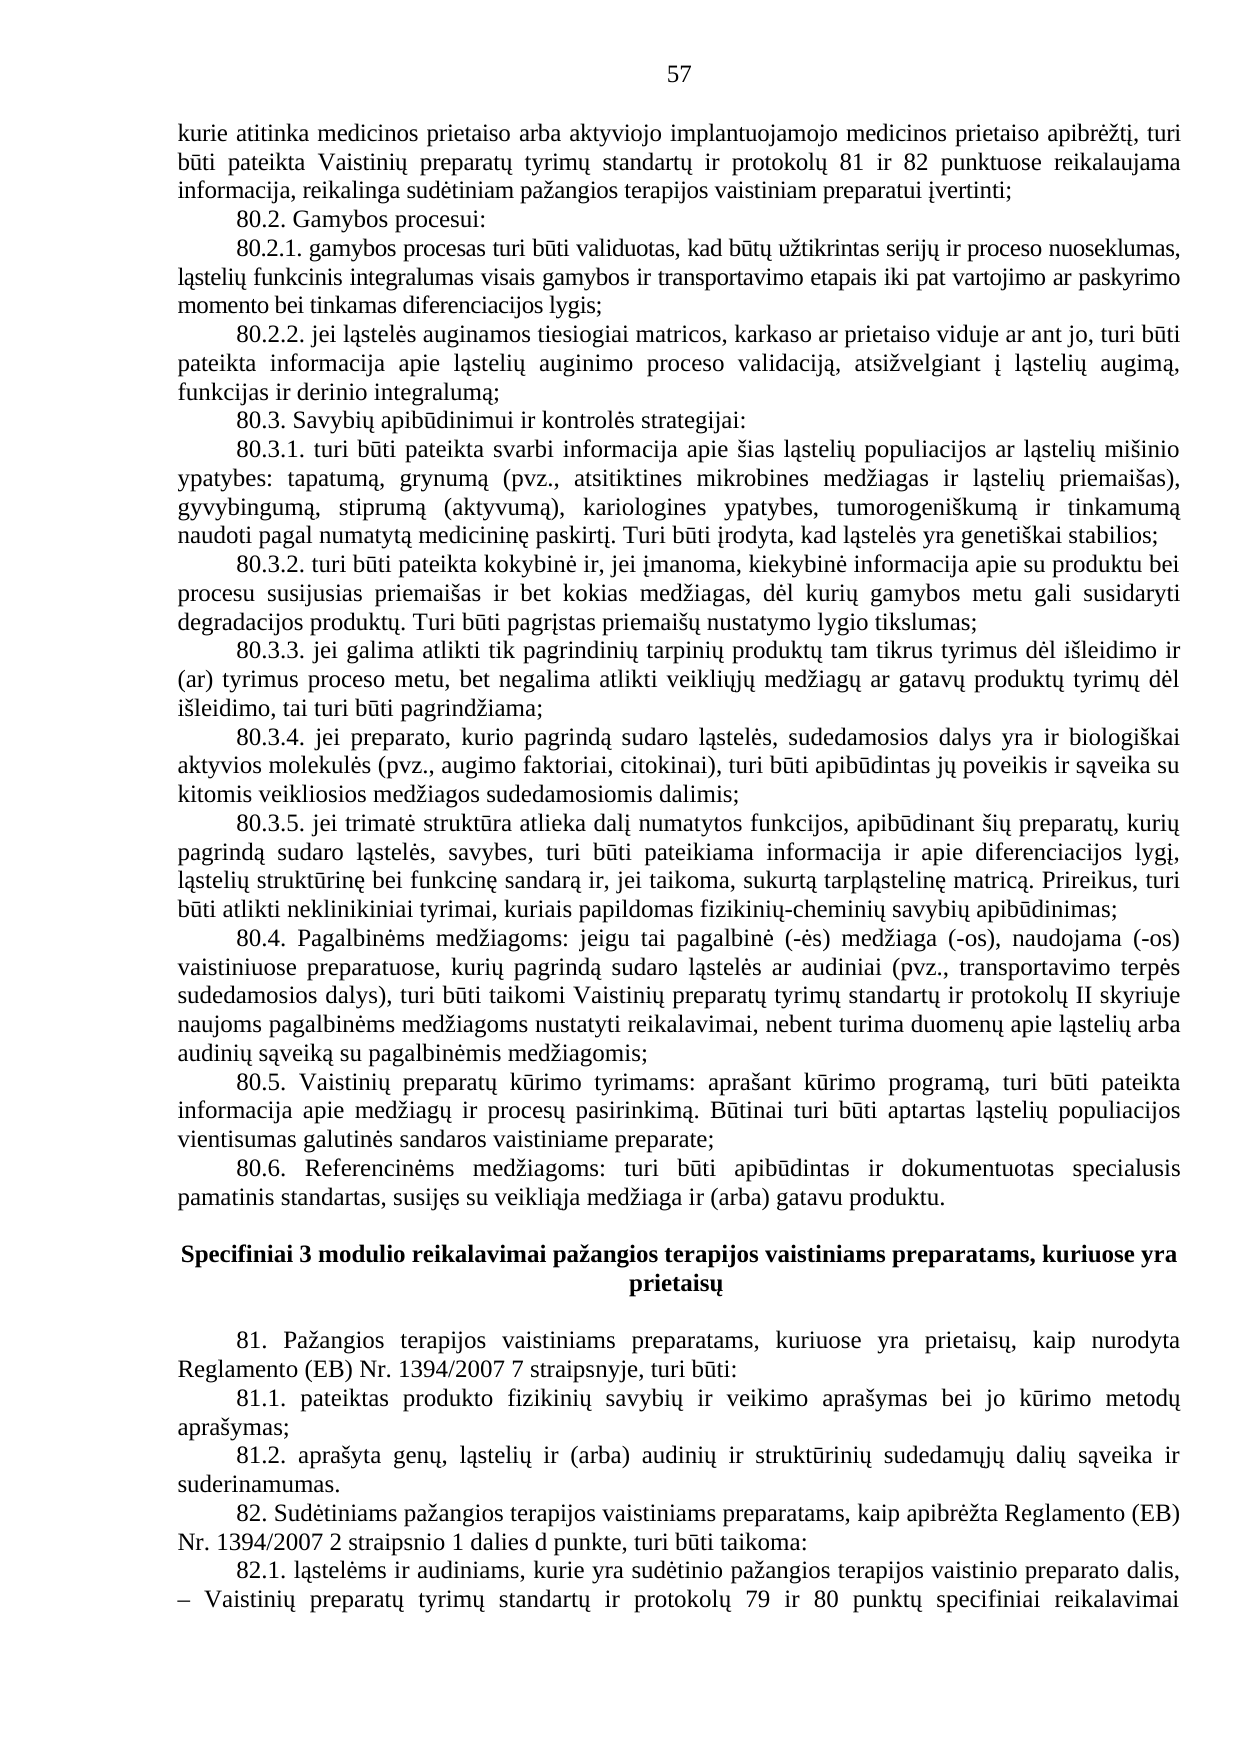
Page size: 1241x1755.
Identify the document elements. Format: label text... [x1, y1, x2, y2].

text 80.4. Pagalbinėms medžiagoms: jeigu tai pagalbinė (-ės) medžiaga (-os), naudojama (-os) vaistiniuose preparatuose, kurių pagrindą sudaro ląstelės ar audiniai (pvz., transportavimo terpės sudedamosios dalys), turi būti taikomi Vaistinių preparatų tyrimų standartų ir protokolų II skyriuje naujoms pagalbinėms medžiagoms nustatyti reikalavimai, nebent turima duomenų apie ląstelių arba audinių sąveiką su pagalbinėmis medžiagomis; [177, 923, 1181, 1067]
text 80.3.1. turi būti pateikta svarbi informacija apie šias ląstelių populiacijos ar ląstelių mišinio ypatybes: tapatumą, grynumą (pvz., atsitiktines mikrobines medžiagas ir ląstelių priemaišas), gyvybingumą, stiprumą (aktyvumą), kariologines ypatybes, tumorogeniškumą ir tinkamumą naudoti pagal numatytą medicininę paskirtį. Turi būti įrodyta, kad ląstelės yra genetiškai stabilios; [177, 434, 1181, 549]
text 81.1. pateiktas produkto fizikinių savybių ir veikimo aprašymas bei jo kūrimo metodų aprašymas; [177, 1383, 1181, 1441]
text kurie atitinka medicinos prietaiso arba aktyviojo implantuojamojo medicinos prietaiso apibrėžtį, turi būti pateikta Vaistinių preparatų tyrimų standartų ir protokolų 81 ir 82 punktuose reikalaujama informacija, reikalinga sudėtiniam pažangios terapijos vaistiniam preparatui įvertinti; [177, 118, 1181, 204]
text 80.6. Referencinėms medžiagoms: turi būti apibūdintas ir dokumentuotas specialusis pamatinis standartas, susijęs su veikliąja medžiaga ir (arba) gatavu produktu. [177, 1153, 1181, 1211]
text 80.2.1. gamybos procesas turi būti validuotas, kad būtų užtikrintas serijų ir proceso nuoseklumas, ląstelių funkcinis integralumas visais gamybos ir transportavimo etapais iki pat vartojimo ar paskyrimo momento bei tinkamas diferenciacijos lygis; [177, 233, 1181, 319]
text 81.2. aprašyta genų, ląstelių ir (arba) audinių ir struktūrinių sudedamųjų dalių sąveika ir suderinamumas. [177, 1441, 1181, 1498]
text 80.3. Savybių apibūdinimui ir kontrolės strategijai: [177, 406, 1181, 434]
text 80.3.4. jei preparato, kurio pagrindą sudaro ląstelės, sudedamosios dalys yra ir biologiškai aktyvios molekulės (pvz., augimo faktoriai, citokinai), turi būti apibūdintas jų poveikis ir sąveika su kitomis veikliosios medžiagos sudedamosiomis dalimis; [177, 722, 1181, 808]
text 82.1. ląstelėms ir audiniams, kurie yra sudėtinio pažangios terapijos vaistinio preparato dalis, – Vaistinių preparatų tyrimų standartų ir protokolų 79 ir 80 punktų specifiniai reikalavimai [177, 1556, 1181, 1613]
text 80.3.3. jei galima atlikti tik pagrindinių tarpinių produktų tam tikrus tyrimus dėl išleidimo ir (ar) tyrimus proceso metu, bet negalima atlikti veikliųjų medžiagų ar gatavų produktų tyrimų dėl išleidimo, tai turi būti pagrindžiama; [177, 636, 1181, 722]
text 80.3.2. turi būti pateikta kokybinė ir, jei įmanoma, kiekybinė informacija apie su produktu bei procesu susijusias priemaišas ir bet kokias medžiagas, dėl kurių gamybos metu gali susidaryti degradacijos produktų. Turi būti pagrįstas priemaišų nustatymo lygio tikslumas; [177, 549, 1181, 636]
text 80.2.2. jei ląstelės auginamos tiesiogiai matricos, karkaso ar prietaiso viduje ar ant jo, turi būti pateikta informacija apie ląstelių auginimo proceso validaciją, atsižvelgiant į ląstelių augimą, funkcijas ir derinio integralumą; [177, 319, 1181, 406]
text 82. Sudėtiniams pažangios terapijos vaistiniams preparatams, kaip apibrėžta Reglamento (EB) Nr. 1394/2007 2 straipsnio 1 dalies d punkte, turi būti taikoma: [177, 1498, 1181, 1556]
text Specifiniai 3 modulio reikalavimai pažangios terapijos vaistiniams preparatams, kuriuose yra prietaisų [177, 1239, 1181, 1297]
text 80.3.5. jei trimatė struktūra atlieka dalį numatytos funkcijos, apibūdinant šių preparatų, kurių pagrindą sudaro ląstelės, savybes, turi būti pateikiama informacija ir apie diferenciacijos lygį, ląstelių struktūrinę bei funkcinę sandarą ir, jei taikoma, sukurtą tarpląstelinę matricą. Prireikus, turi būti atlikti neklinikiniai tyrimai, kuriais papildomas fizikinių-cheminių savybių apibūdinimas; [177, 808, 1181, 923]
text 81. Pažangios terapijos vaistiniams preparatams, kuriuose yra prietaisų, kaip nurodyta Reglamento (EB) Nr. 1394/2007 7 straipsnyje, turi būti: [177, 1326, 1181, 1383]
text 80.2. Gamybos procesui: [177, 204, 1181, 233]
text 80.5. Vaistinių preparatų kūrimo tyrimams: aprašant kūrimo programą, turi būti pateikta informacija apie medžiagų ir procesų pasirinkimą. Būtinai turi būti aptartas ląstelių populiacijos vientisumas galutinės sandaros vaistiniame preparate; [177, 1067, 1181, 1153]
